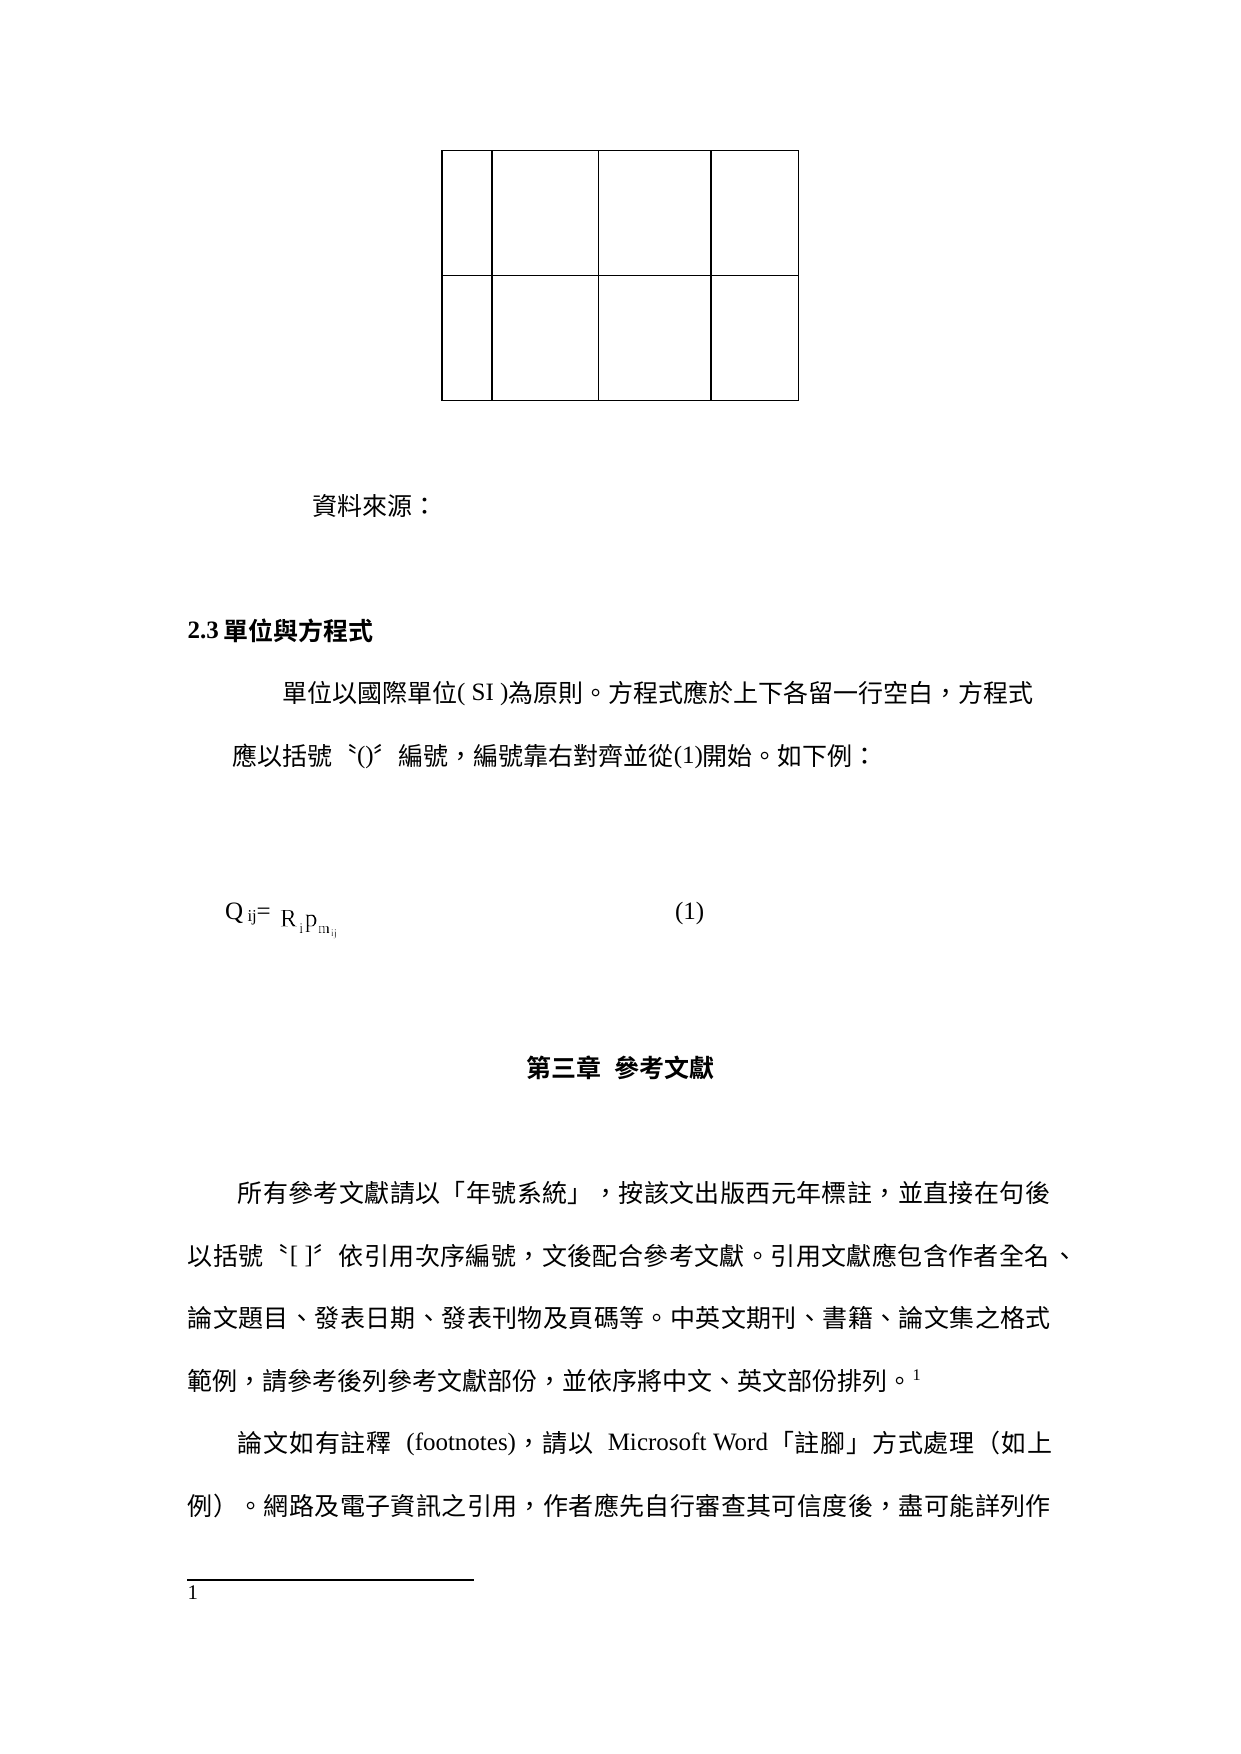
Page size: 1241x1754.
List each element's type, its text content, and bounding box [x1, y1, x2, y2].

table_cell [493, 151, 598, 275]
text 資料來源： [187, 462, 1053, 525]
table_cell [712, 276, 798, 400]
table_cell [599, 276, 710, 400]
text 所有參考文獻請以「年號系統」，按該文出版西元年標註，並直接在句後以括號〝[ ]〞依引用次序編號，文後配合參考文獻。引用文獻應包含作者全名、論文題目、發表日期、發表刊物及頁碼等。中英文期刊、書籍、論文集之格式範例，請參考後列參考文獻部份，並依序將中文、英文部份排列。 [187, 1150, 1053, 1400]
text 單位以國際單位( SI )為原則。方程式應於上下各留一行空白，方程式應以括號〝()〞編號，編號靠右對齊並從(1)開始。如下例： [232, 650, 1053, 775]
table_cell [599, 151, 710, 275]
table_cell [443, 151, 491, 275]
table_cell [712, 151, 798, 275]
table_cell [493, 276, 598, 400]
table_cell [443, 276, 491, 400]
text 2.3單位與方程式 [187, 587, 1053, 650]
text 論文如有註釋 (footnotes)，請以 Microsoft Word「註腳」方式處理（如上例）。網路及電子資訊之引用，作者應先自行審查其可信度後，盡可能詳列作 [187, 1400, 1053, 1525]
text Q ij= (1) [187, 837, 1053, 962]
text 第三章 參考文獻 [187, 1025, 1053, 1087]
